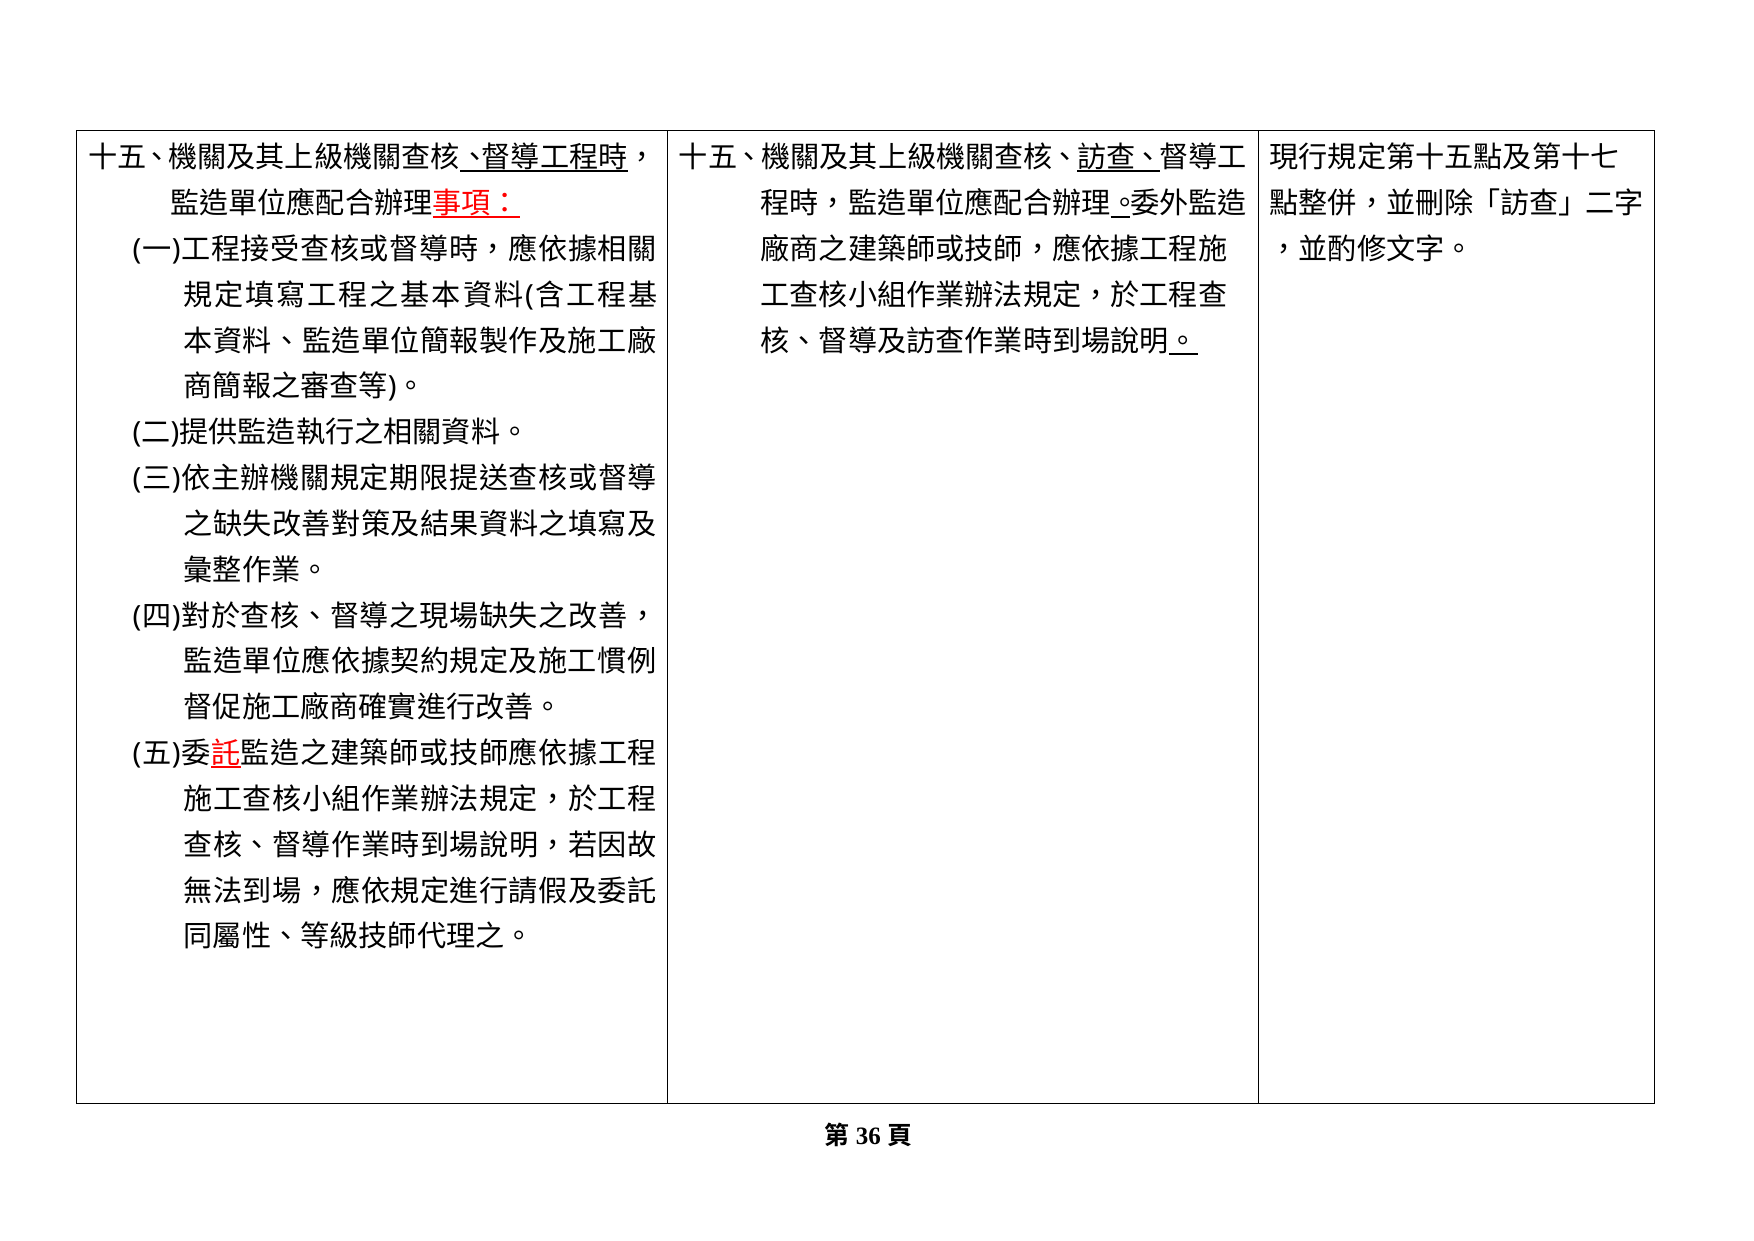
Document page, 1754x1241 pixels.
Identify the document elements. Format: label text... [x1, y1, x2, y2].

table_cell 現行規定第十五點及第十七點整併，並刪除「訪查」二字，並酌修文字。 [1259, 131, 1654, 1103]
table_cell 十五、機關及其上級機關查核、督導工程時，監造單位應配合辦理事項： (一)工程接受查核或督導時，應依據相關規定填寫工程之基本資料(含工程基本資料、監造單位簡報製作及施工廠商簡報之審查等)。 (二)提供監造執行之相關資料。 (三)依主辦機關規定期限提送查核或督導之缺失改善對策及結果資料之填寫及彙整作業。 (四)對於查核、督導之現場缺失之改善，監造單位應依據契約規定及施工慣例督促施工廠商確實進行改善。 (五)委託監造之建築師或技師應依據工程施工查核小組作業辦法規定，於工程查核、督導作業時到場說明，若因故無法到場，應依規定進行請假及委託同屬性、等級技師代理之。 [77, 131, 667, 1103]
table_cell 十五、機關及其上級機關查核、訪查、督導工程時，監造單位應配合辦理。委外監造廠商之建築師或技師，應依據工程施工查核小組作業辦法規定，於工程查核、督導及訪查作業時到場說明。 [668, 131, 1258, 1103]
